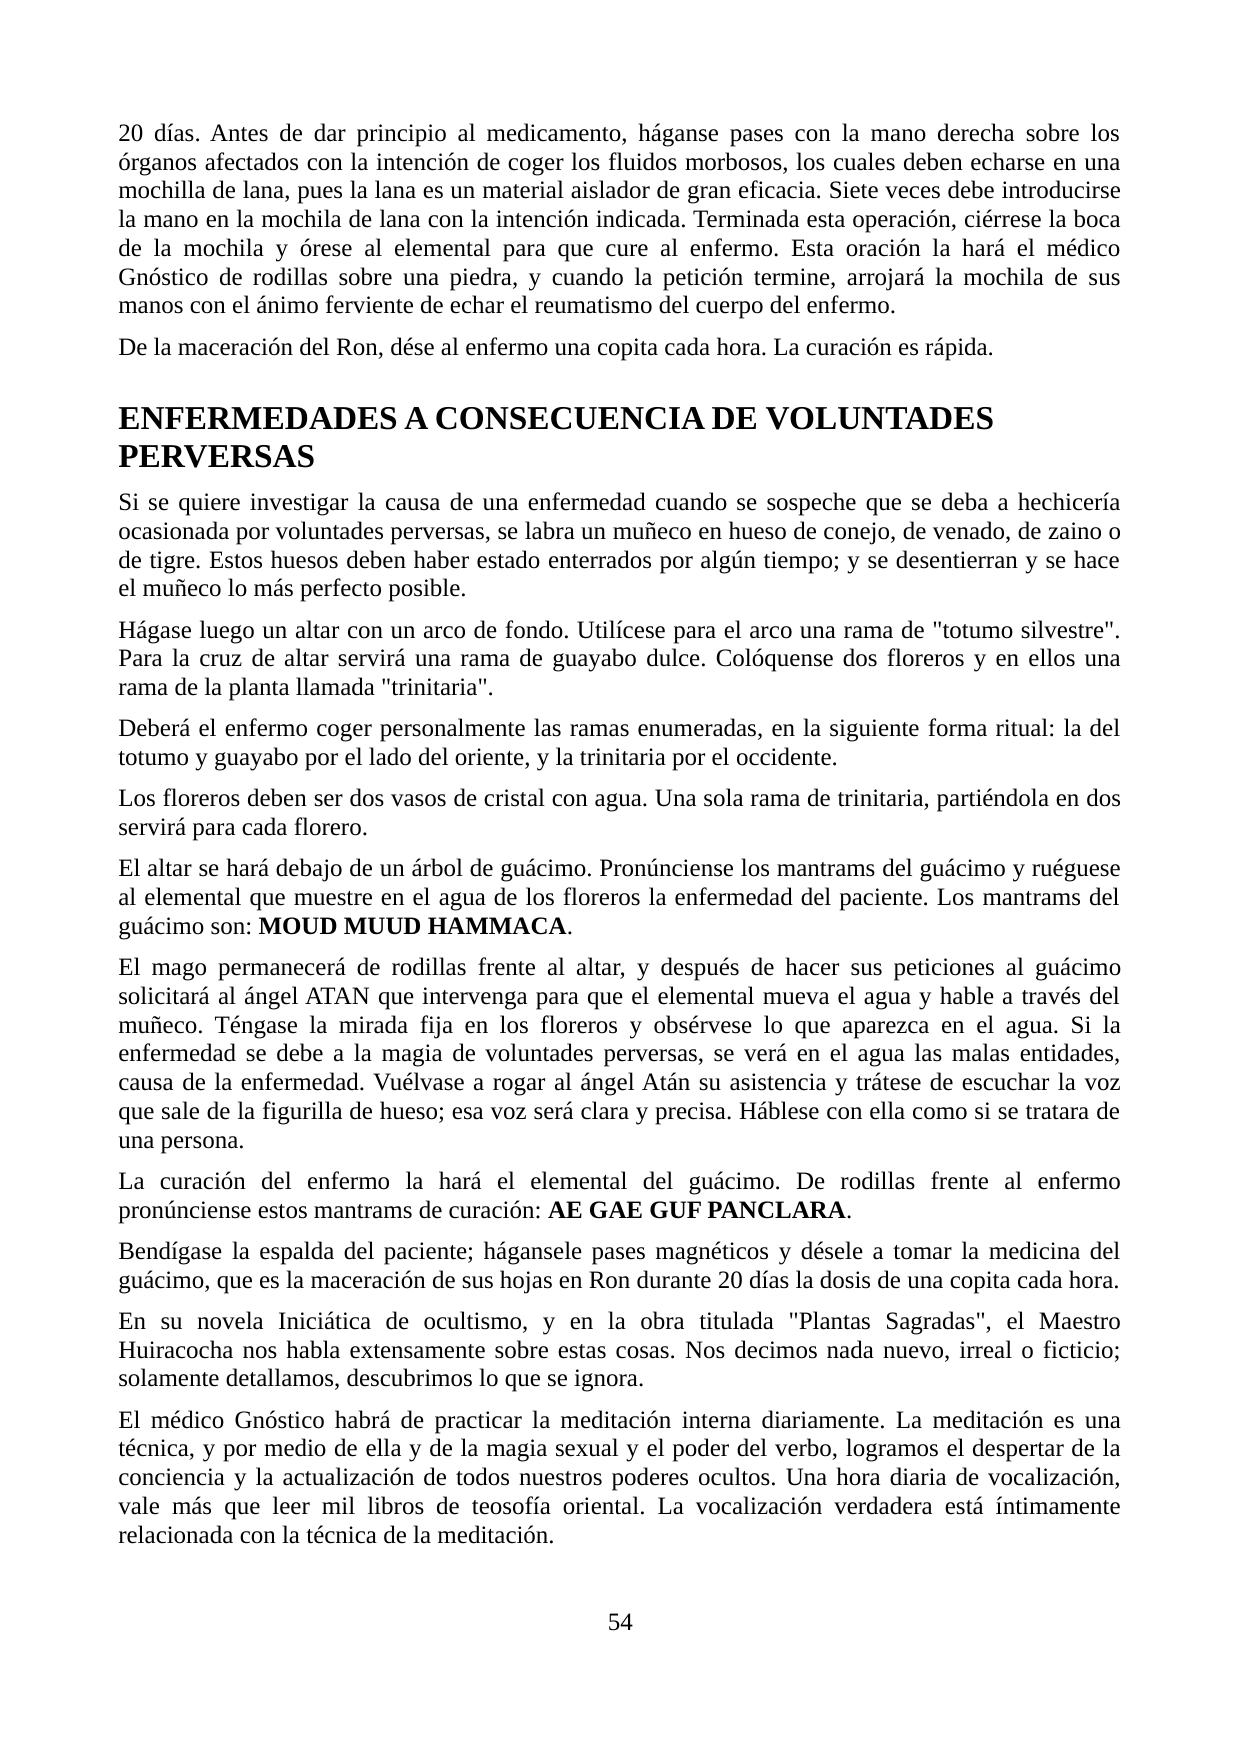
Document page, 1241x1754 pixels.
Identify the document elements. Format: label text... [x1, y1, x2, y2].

text En su novela Iniciática de ocultismo, y en la obra titulada "Plantas Sagradas", el Maestro Huiracocha nos habla extensamente sobre estas cosas. Nos decimos nada nuevo, irreal o ficticio; solamente detallamos, descubrimos lo que se ignora. [118, 1306, 1122, 1392]
subtitle ENFERMEDADES A CONSECUENCIA DE VOLUNTADES PERVERSAS [118, 398, 1122, 475]
text De la maceración del Ron, dése al enfermo una copita cada hora. La curación es rápida. [118, 332, 1122, 361]
text La curación del enfermo la hará el elemental del guácimo. De rodillas frente al enfermo pronúnciense estos mantrams de curación: AE GAE GUF PANCLARA. [118, 1166, 1122, 1223]
text Si se quiere investigar la causa de una enfermedad cuando se sospeche que se deba a hechicería ocasionada por voluntades perversas, se labra un muñeco en hueso de conejo, de venado, de zaino o de tigre. Estos huesos deben haber estado enterrados por algún tiempo; y se desentierran y se hace el muñeco lo más perfecto posible. [118, 487, 1122, 602]
text Los floreros deben ser dos vasos de cristal con agua. Una sola rama de trinitaria, partiéndola en dos servirá para cada florero. [118, 783, 1122, 841]
text Bendígase la espalda del paciente; hágansele pases magnéticos y désele a tomar la medicina del guácimo, que es la maceración de sus hojas en Ron durante 20 días la dosis de una copita cada hora. [118, 1236, 1122, 1293]
text El altar se hará debajo de un árbol de guácimo. Pronúnciense los mantrams del guácimo y ruéguese al elemental que muestre en el agua de los floreros la enfermedad del paciente. Los mantrams del guácimo son: MOUD MUUD HAMMACA. [118, 853, 1122, 940]
text El médico Gnóstico habrá de practicar la meditación interna diariamente. La meditación es una técnica, y por medio de ella y de la magia sexual y el poder del verbo, logramos el despertar de la conciencia y la actualización de todos nuestros poderes ocultos. Una hora diaria de vocalización, vale más que leer mil libros de teosofía oriental. La vocalización verdadera está íntimamente relacionada con la técnica de la meditación. [118, 1405, 1122, 1548]
text Hágase luego un altar con un arco de fondo. Utilícese para el arco una rama de "totumo silvestre". Para la cruz de altar servirá una rama de guayabo dulce. Colóquense dos floreros y en ellos una rama de la planta llamada "trinitaria". [118, 615, 1122, 701]
text Deberá el enfermo coger personalmente las ramas enumeradas, en la siguiente forma ritual: la del totumo y guayabo por el lado del oriente, y la trinitaria por el occidente. [118, 713, 1122, 771]
text El mago permanecerá de rodillas frente al altar, y después de hacer sus peticiones al guácimo solicitará al ángel ATAN que intervenga para que el elemental mueva el agua y hable a través del muñeco. Téngase la mirada fija en los floreros y obsérvese lo que aparezca en el agua. Si la enfermedad se debe a la magia de voluntades perversas, se verá en el agua las malas entidades, causa de la enfermedad. Vuélvase a rogar al ángel Atán su asistencia y trátese de escuchar la voz que sale de la figurilla de hueso; esa voz será clara y precisa. Háblese con ella como si se tratara de una persona. [118, 952, 1122, 1153]
text 20 días. Antes de dar principio al medicamento, háganse pases con la mano derecha sobre los órganos afectados con la intención de coger los fluidos morbosos, los cuales deben echarse en una mochilla de lana, pues la lana es un material aislador de gran eficacia. Siete veces debe introducirse la mano en la mochila de lana con la intención indicada. Terminada esta operación, ciérrese la boca de la mochila y órese al elemental para que cure al enfermo. Esta oración la hará el médico Gnóstico de rodillas sobre una piedra, y cuando la petición termine, arrojará la mochila de sus manos con el ánimo ferviente de echar el reumatismo del cuerpo del enfermo. [118, 118, 1122, 319]
